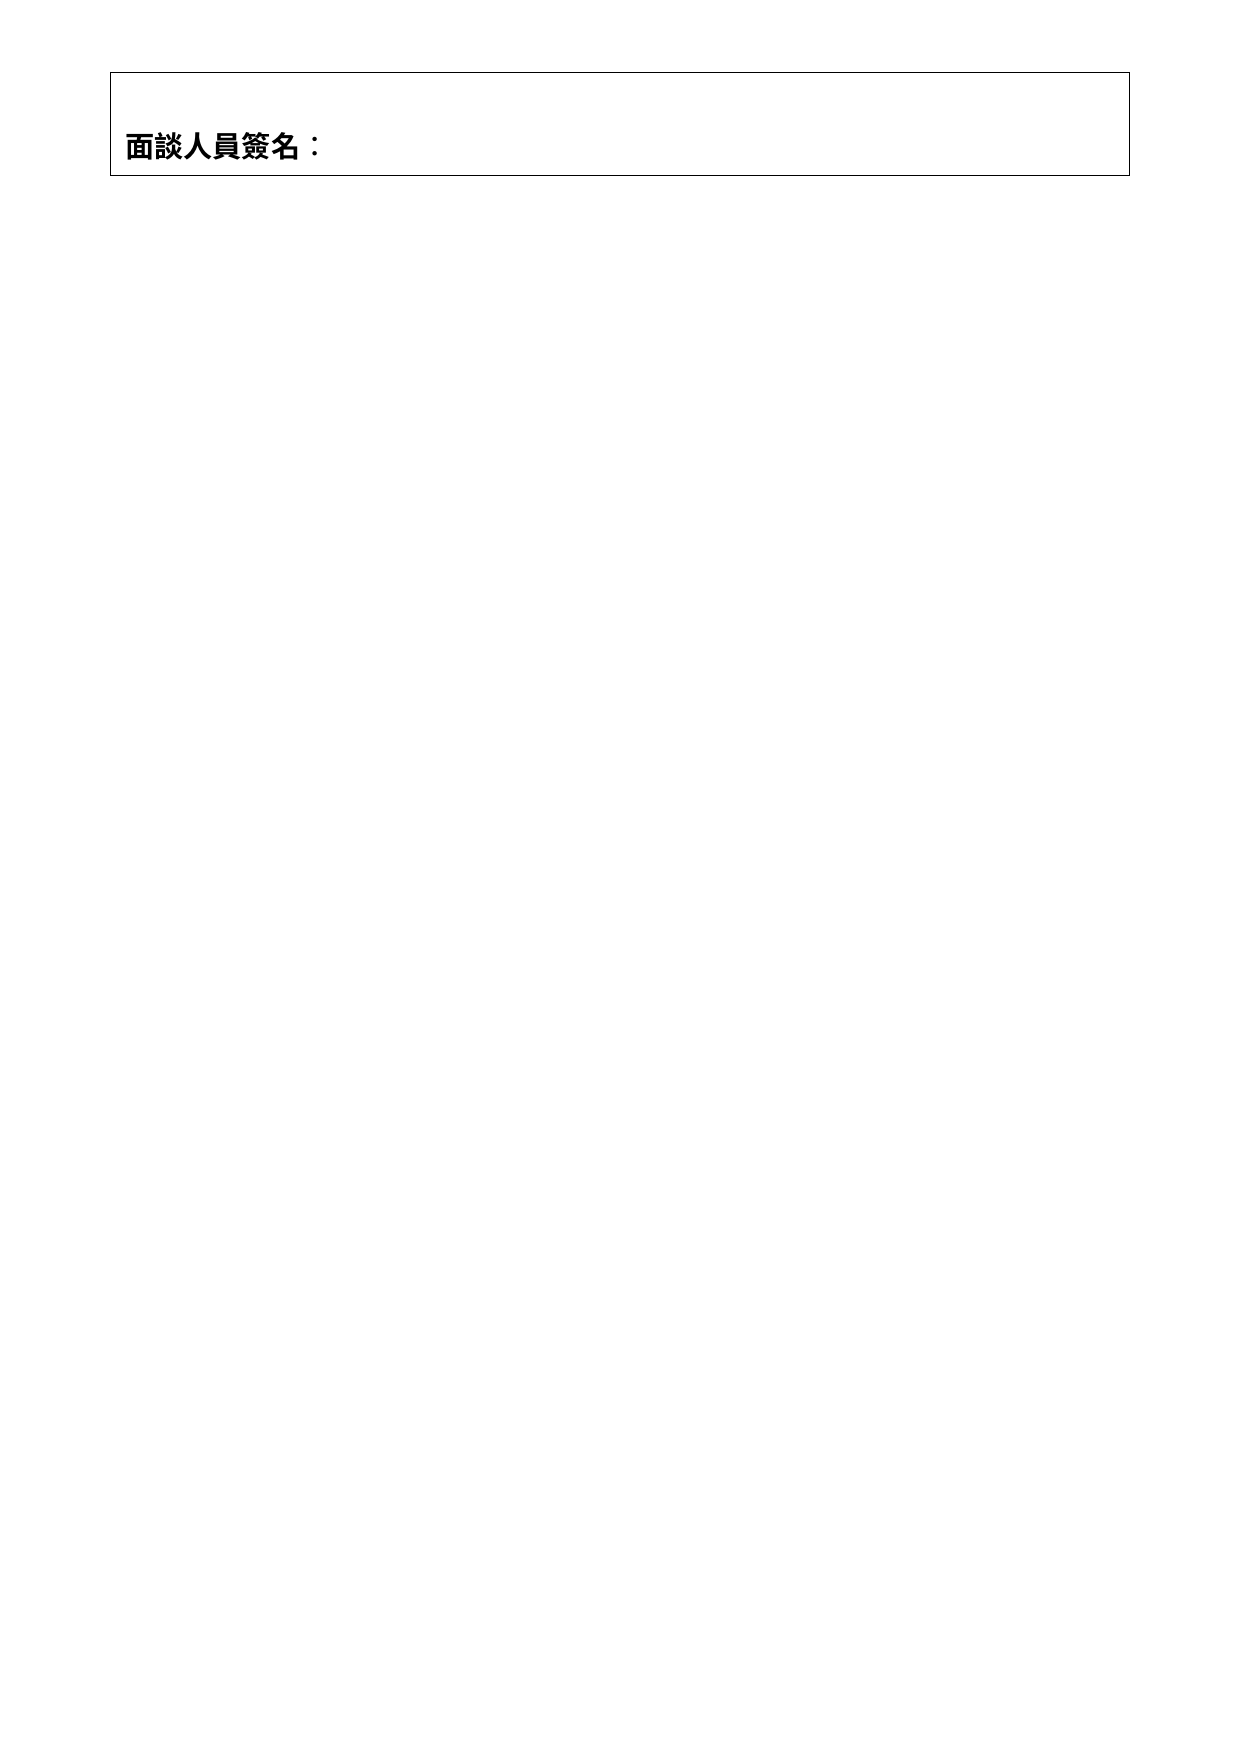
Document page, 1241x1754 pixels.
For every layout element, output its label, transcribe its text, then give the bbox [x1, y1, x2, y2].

table_cell 面談人員簽名： [111, 73, 1129, 175]
